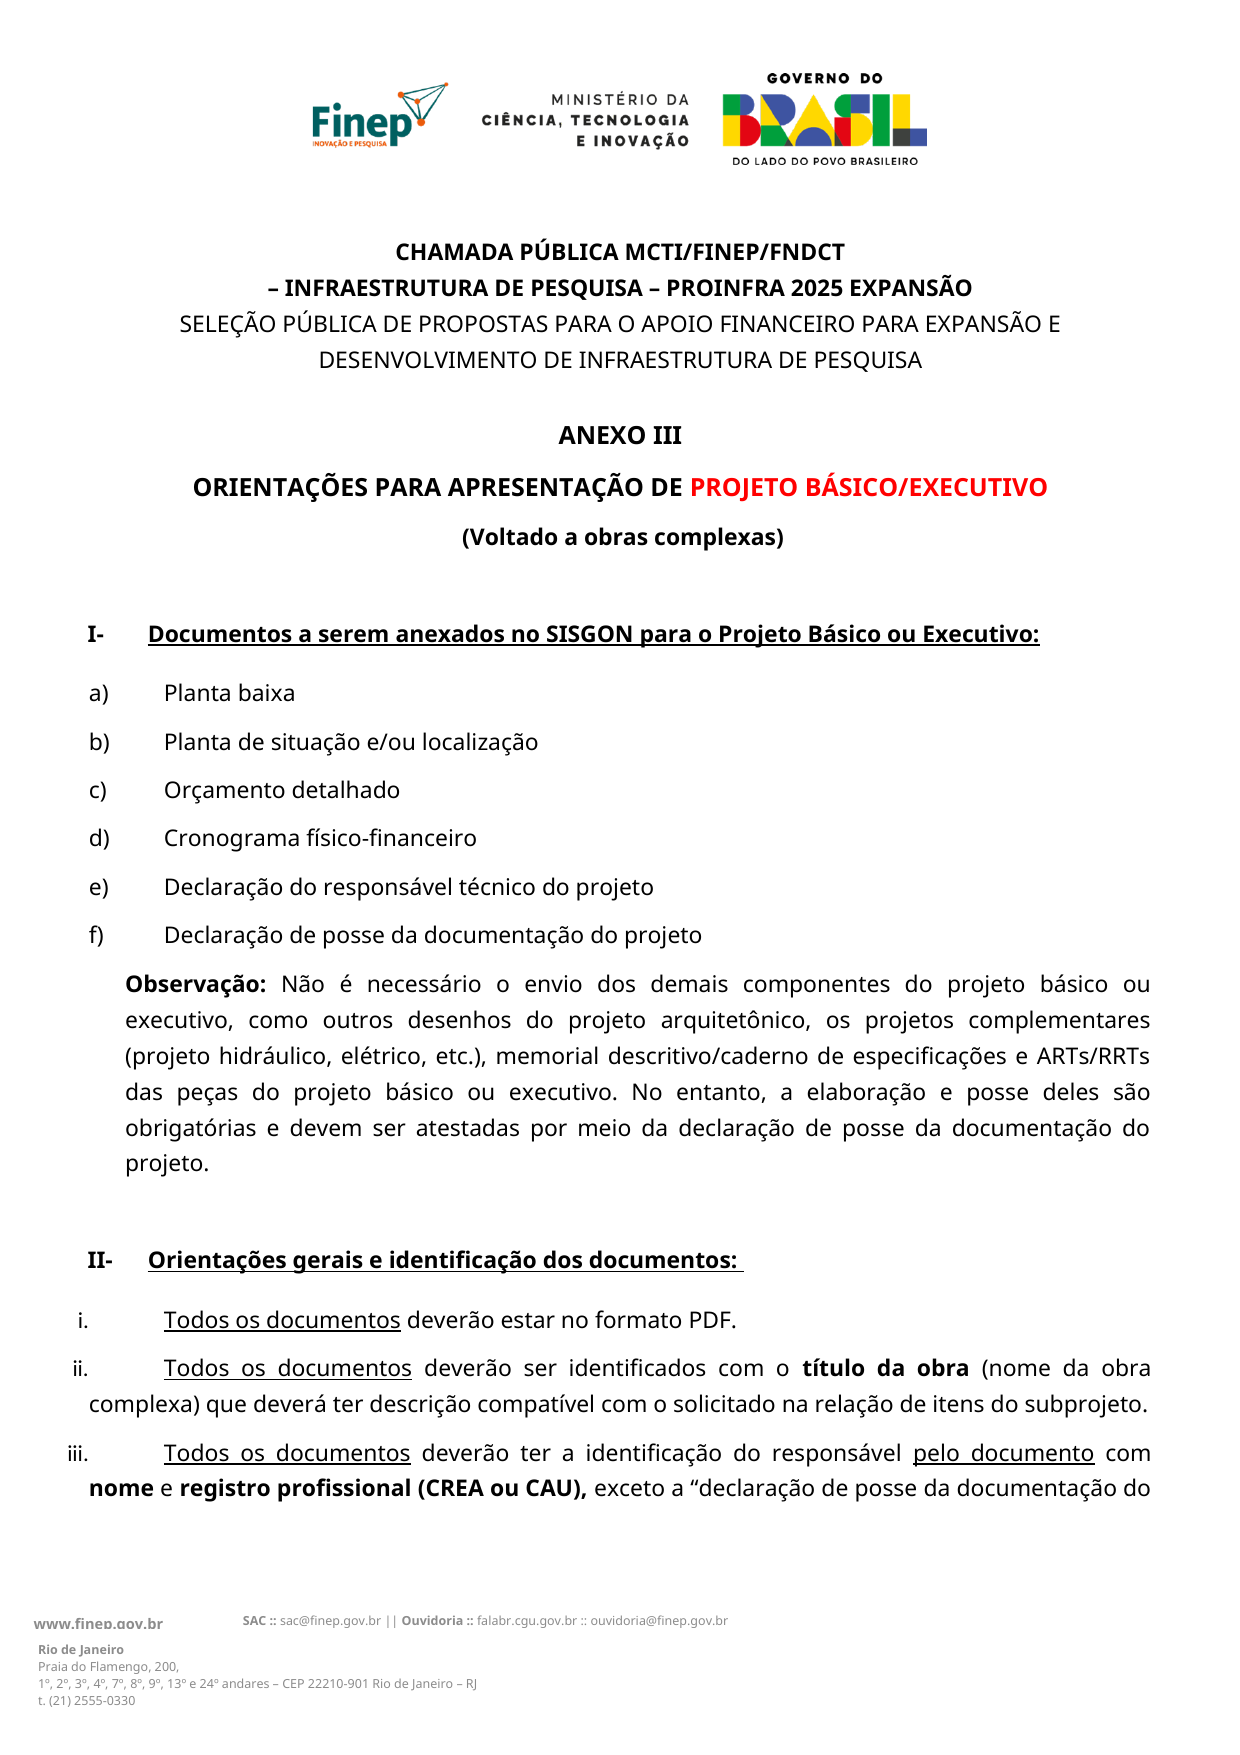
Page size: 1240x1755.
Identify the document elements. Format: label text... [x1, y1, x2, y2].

list Orçamento detalhado [89, 774, 1152, 805]
list Planta baixa [89, 677, 1152, 708]
text ORIENTAÇÕES PARA APRESENTAÇÃO DE PROJETO BÁSICO/EXECUTIVO [89, 469, 1152, 503]
list Todos os documentos deverão ser identificados com o título da obra (nome da obra complexa) que deverá ter descrição compatível com o solicitado na relação de itens do subprojeto. [89, 1352, 1152, 1419]
text (Voltado a obras complexas) [89, 521, 1152, 552]
text ANEXO III [89, 417, 1152, 452]
list Planta de situação e/ou localização [89, 726, 1152, 757]
list Cronograma físico-financeiro [89, 822, 1152, 854]
text – INFRAESTRUTURA DE PESQUISA – PROINFRA 2025 EXPANSÃO [89, 272, 1152, 303]
list Orientações gerais e identificação dos documentos: [87, 1244, 1152, 1276]
text SELEÇÃO PÚBLICA DE PROPOSTAS PARA O APOIO FINANCEIRO PARA EXPANSÃO E DESENVOLVIMENTO DE INFRAESTRUTURA DE PESQUISA [89, 308, 1152, 375]
list Documentos a serem anexados no SISGON para o Projeto Básico ou Executivo: [87, 618, 1152, 649]
list Declaração do responsável técnico do projeto [89, 871, 1152, 902]
list Declaração de posse da documentação do projeto [89, 919, 1152, 951]
list Todos os documentos deverão ter a identificação do responsável pelo documento com nome e registro profissional (CREA ou CAU), exceto a “declaração de posse da documentação do [89, 1436, 1152, 1504]
text Observação: Não é necessário o envio dos demais componentes do projeto básico ou executivo, como outros desenhos do projeto arquitetônico, os projetos complementares (projeto hidráulico, elétrico, etc.), memorial descritivo/caderno de especificações e ARTs/RRTs das peças do projeto básico ou executivo. No entanto, a elaboração e posse deles são obrigatórias e devem ser atestadas por meio da declaração de posse da documentação do projeto. [125, 968, 1152, 1179]
text CHAMADA PÚBLICA MCTI/FINEP/FNDCT [89, 236, 1152, 267]
list Todos os documentos deverão estar no formato PDF. [89, 1304, 1152, 1335]
